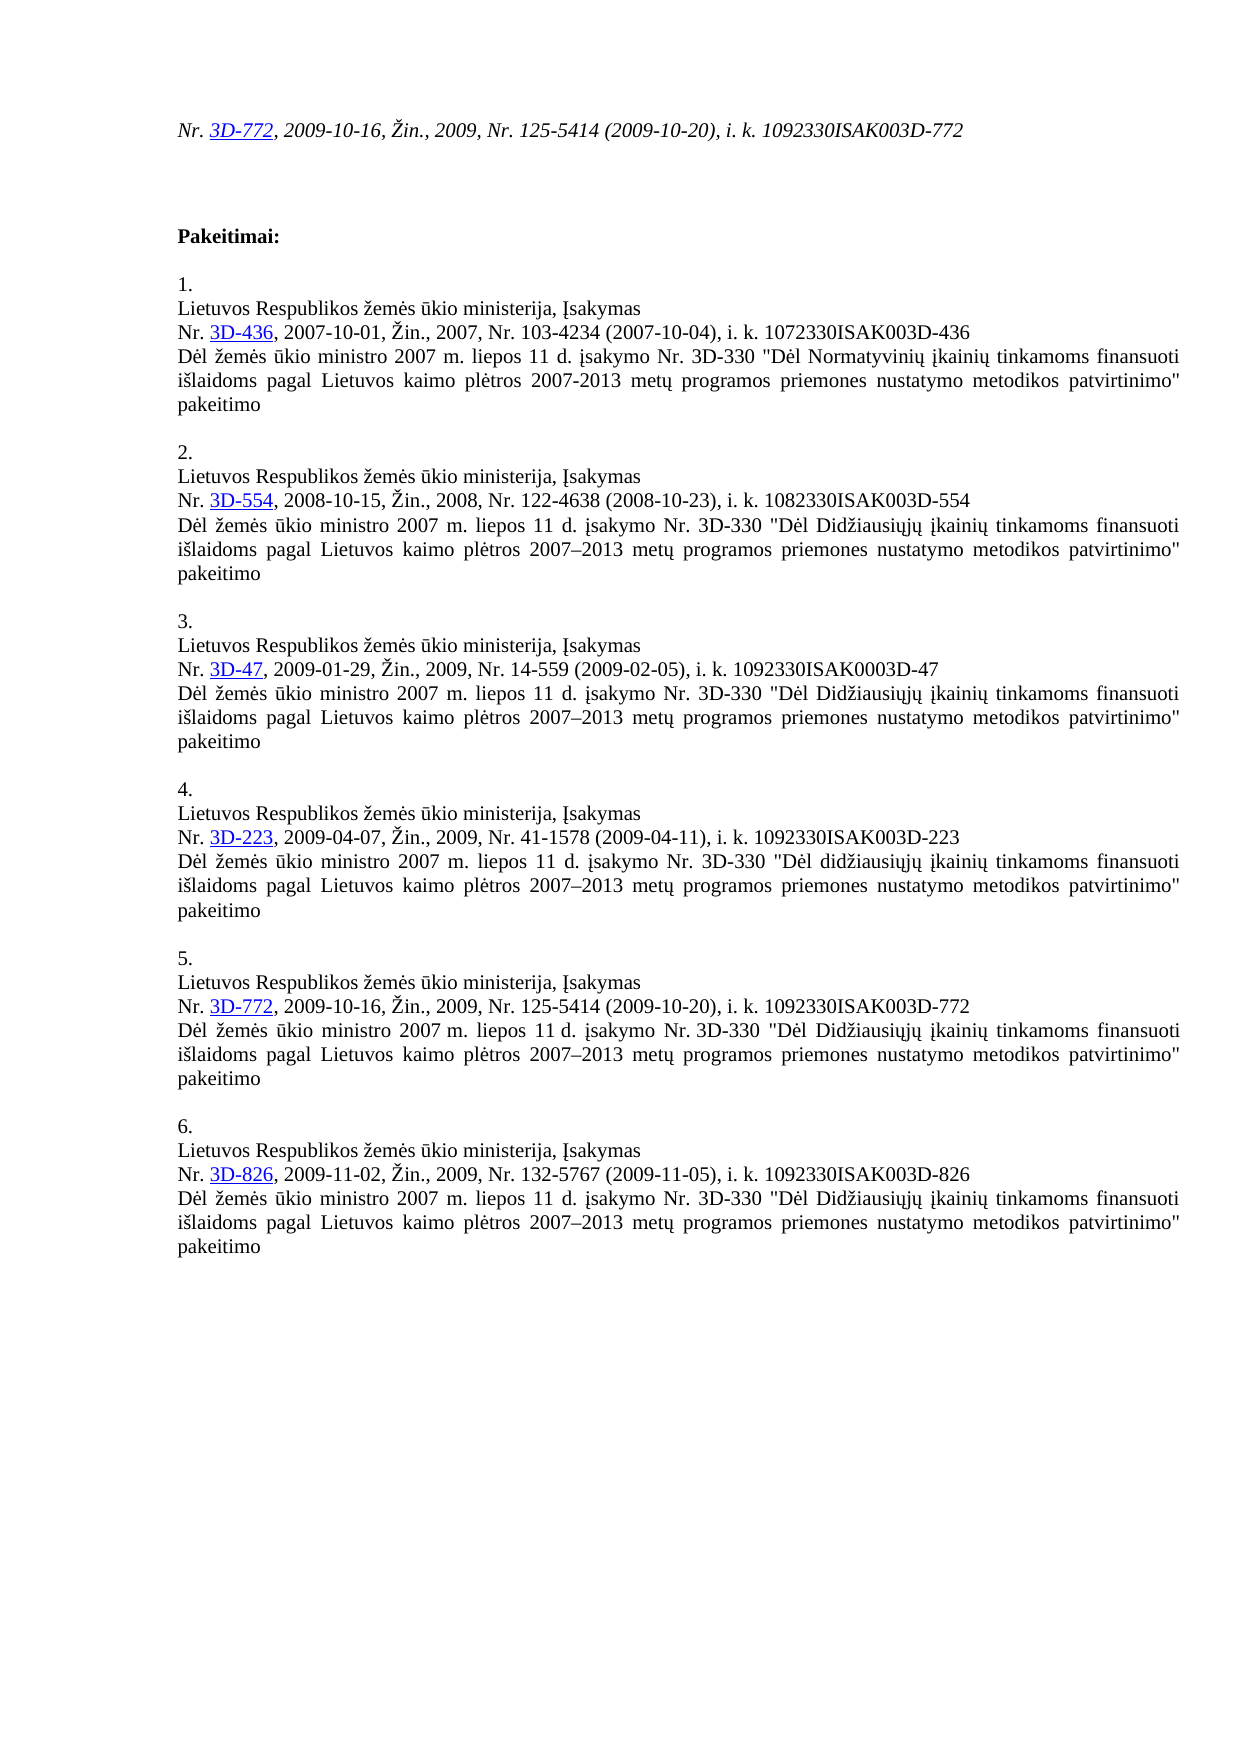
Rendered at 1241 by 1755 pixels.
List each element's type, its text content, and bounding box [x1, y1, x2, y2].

text Dėl žemės ūkio ministro 2007 m. liepos 11 d. įsakymo Nr. 3D-330 "Dėl Normatyvinių įkainių tinkamoms finansuoti išlaidoms pagal Lietuvos kaimo plėtros 2007-2013 metų programos priemones nustatymo metodikos patvirtinimo" pakeitimo [177, 344, 1181, 416]
text Pakeitimai: [177, 224, 1181, 248]
text Lietuvos Respublikos žemės ūkio ministerija, Įsakymas [177, 970, 1181, 994]
text Nr. 3D-772, 2009-10-16, Žin., 2009, Nr. 125-5414 (2009-10-20), i. k. 1092330ISAK003D-772 [177, 118, 1181, 142]
text Lietuvos Respublikos žemės ūkio ministerija, Įsakymas [177, 801, 1181, 825]
text 1. [177, 272, 1181, 296]
text Lietuvos Respublikos žemės ūkio ministerija, Įsakymas [177, 296, 1181, 320]
text Nr. 3D-772, 2009-10-16, Žin., 2009, Nr. 125-5414 (2009-10-20), i. k. 1092330ISAK003D-772 [177, 994, 1181, 1018]
text Dėl žemės ūkio ministro 2007 m. liepos 11 d. įsakymo Nr. 3D-330 "Dėl Didžiausiųjų įkainių tinkamoms finansuoti išlaidoms pagal Lietuvos kaimo plėtros 2007–2013 metų programos priemones nustatymo metodikos patvirtinimo" pakeitimo [177, 681, 1181, 753]
text Dėl žemės ūkio ministro 2007 m. liepos 11 d. įsakymo Nr. 3D-330 "Dėl Didžiausiųjų įkainių tinkamoms finansuoti išlaidoms pagal Lietuvos kaimo plėtros 2007–2013 metų programos priemones nustatymo metodikos patvirtinimo" pakeitimo [177, 512, 1181, 585]
text Dėl žemės ūkio ministro 2007 m. liepos 11 d. įsakymo Nr. 3D-330 "Dėl Didžiausiųjų įkainių tinkamoms finansuoti išlaidoms pagal Lietuvos kaimo plėtros 2007–2013 metų programos priemones nustatymo metodikos patvirtinimo" pakeitimo [177, 1186, 1181, 1258]
text Lietuvos Respublikos žemės ūkio ministerija, Įsakymas [177, 464, 1181, 488]
text Dėl žemės ūkio ministro 2007 m. liepos 11 d. įsakymo Nr. 3D-330 "Dėl Didžiausiųjų įkainių tinkamoms finansuoti išlaidoms pagal Lietuvos kaimo plėtros 2007–2013 metų programos priemones nustatymo metodikos patvirtinimo" pakeitimo [177, 1018, 1181, 1090]
text 5. [177, 946, 1181, 970]
text 4. [177, 777, 1181, 801]
text Nr. 3D-223, 2009-04-07, Žin., 2009, Nr. 41-1578 (2009-04-11), i. k. 1092330ISAK003D-223 [177, 825, 1181, 849]
text Lietuvos Respublikos žemės ūkio ministerija, Įsakymas [177, 1138, 1181, 1162]
text Nr. 3D-554, 2008-10-15, Žin., 2008, Nr. 122-4638 (2008-10-23), i. k. 1082330ISAK003D-554 [177, 488, 1181, 512]
text 3. [177, 609, 1181, 633]
text 6. [177, 1114, 1181, 1138]
text Nr. 3D-47, 2009-01-29, Žin., 2009, Nr. 14-559 (2009-02-05), i. k. 1092330ISAK0003D-47 [177, 657, 1181, 681]
text Nr. 3D-826, 2009-11-02, Žin., 2009, Nr. 132-5767 (2009-11-05), i. k. 1092330ISAK003D-826 [177, 1162, 1181, 1186]
text Dėl žemės ūkio ministro 2007 m. liepos 11 d. įsakymo Nr. 3D-330 "Dėl didžiausiųjų įkainių tinkamoms finansuoti išlaidoms pagal Lietuvos kaimo plėtros 2007–2013 metų programos priemones nustatymo metodikos patvirtinimo" pakeitimo [177, 849, 1181, 922]
text Nr. 3D-436, 2007-10-01, Žin., 2007, Nr. 103-4234 (2007-10-04), i. k. 1072330ISAK003D-436 [177, 320, 1181, 344]
text 2. [177, 440, 1181, 464]
text Lietuvos Respublikos žemės ūkio ministerija, Įsakymas [177, 633, 1181, 657]
